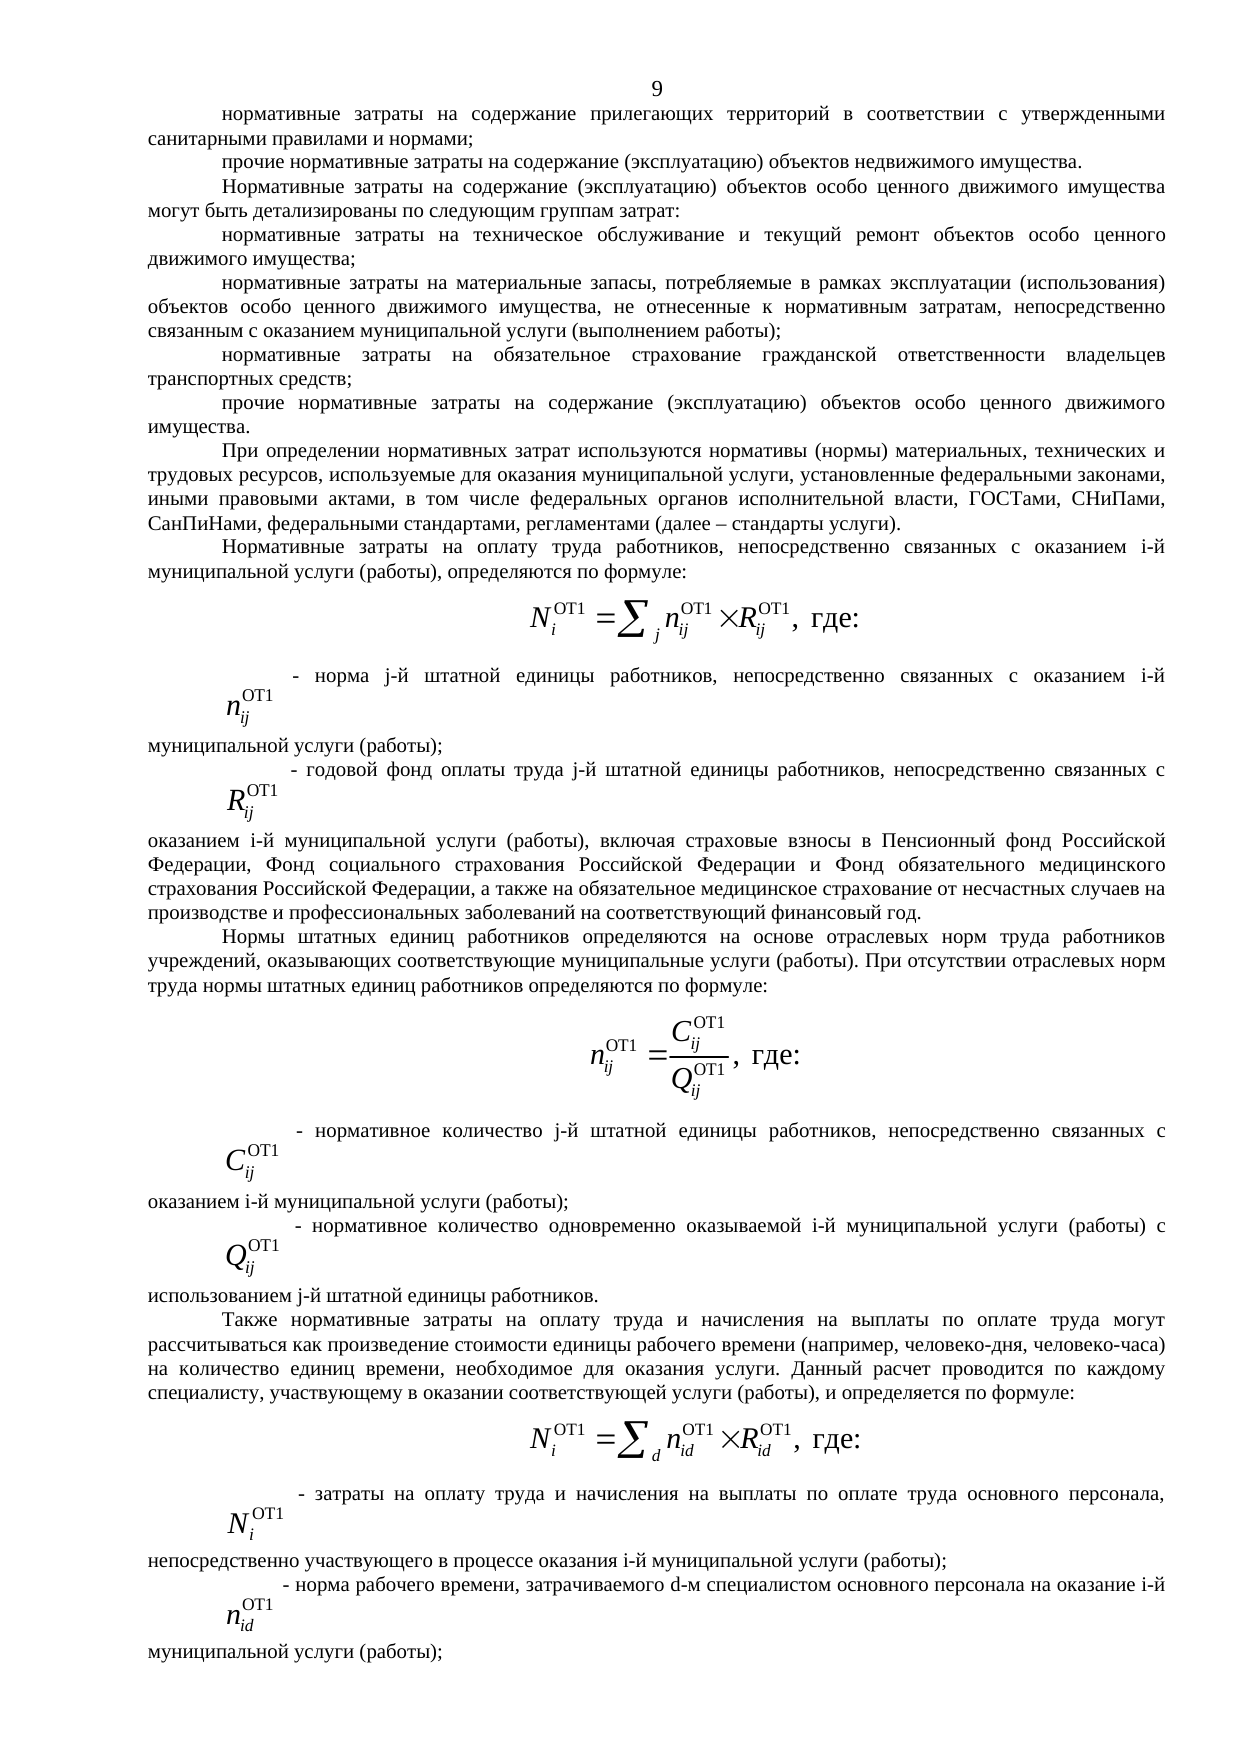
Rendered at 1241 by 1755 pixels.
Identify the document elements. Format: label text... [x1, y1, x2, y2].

text прочие нормативные затраты на содержание (эксплуатацию) объектов недвижимого имущества. [148, 149, 1167, 173]
text При определении нормативных затрат используются нормативы (нормы) материальных, технических и трудовых ресурсов, используемые для оказания муниципальной услуги, установленные федеральными законами, иными правовыми актами, в том числе федеральных органов исполнительной власти, ГОСТами, СНиПами, СанПиНами, федеральными стандартами, регламентами (далее – стандарты услуги). [148, 438, 1167, 534]
text нормативные затраты на обязательное страхование гражданской ответственности владельцев транспортных средств; [148, 342, 1167, 390]
text нормативные затраты на техническое обслуживание и текущий ремонт объектов особо ценного движимого имущества; [148, 222, 1167, 270]
text - норма рабочего времени, затрачиваемого d-м специалистом основного персонала на оказание i-й муниципальной услуги (работы); [148, 1572, 1167, 1663]
text Нормативные затраты на оплату труда работников, непосредственно связанных с оказанием i-й муниципальной услуги (работы), определяются по формуле: [148, 534, 1167, 583]
text - норма j-й штатной единицы работников, непосредственно связанных с оказанием i-й муниципальной услуги (работы); [148, 663, 1167, 757]
text - затраты на оплату труда и начисления на выплаты по оплате труда основного персонала, непосредственно участвующего в процессе оказания i-й муниципальной услуги (работы); [148, 1481, 1167, 1572]
text Нормативные затраты на содержание (эксплуатацию) объектов особо ценного движимого имущества могут быть детализированы по следующим группам затрат: [148, 173, 1167, 222]
text нормативные затраты на содержание прилегающих территорий в соответствии с утвержденными санитарными правилами и нормами; [148, 101, 1167, 149]
text - годовой фонд оплаты труда j-й штатной единицы работников, непосредственно связанных с оказанием i-й муниципальной услуги (работы), включая страховые взносы в Пенсионный фонд Российской Федерации, Фонд социального страхования Российской Федерации и Фонд обязательного медицинского страхования Российской Федерации, а также на обязательное медицинское страхование от несчастных случаев на производстве и профессиональных заболеваний на соответствующий финансовый год. [148, 757, 1167, 924]
text - нормативное количество j-й штатной единицы работников, непосредственно связанных с оказанием i-й муниципальной услуги (работы); [148, 1118, 1167, 1213]
text Нормы штатных единиц работников определяются на основе отраслевых норм труда работников учреждений, оказывающих соответствующие муниципальные услуги (работы). При отсутствии отраслевых норм труда нормы штатных единиц работников определяются по формуле: [148, 924, 1167, 997]
text - нормативное количество одновременно оказываемой i-й муниципальной услуги (работы) с использованием j-й штатной единицы работников. [148, 1213, 1167, 1307]
text прочие нормативные затраты на содержание (эксплуатацию) объектов особо ценного движимого имущества. [148, 390, 1167, 438]
text нормативные затраты на материальные запасы, потребляемые в рамках эксплуатации (использования) объектов особо ценного движимого имущества, не отнесенные к нормативным затратам, непосредственно связанным с оказанием муниципальной услуги (выполнением работы); [148, 270, 1167, 342]
text Также нормативные затраты на оплату труда и начисления на выплаты по оплате труда могут рассчитываться как произведение стоимости единицы рабочего времени (например, человеко-дня, человеко-часа) на количество единиц времени, необходимое для оказания услуги. Данный расчет проводится по каждому специалисту, участвующему в оказании соответствующей услуги (работы), и определяется по формуле: [148, 1307, 1167, 1404]
